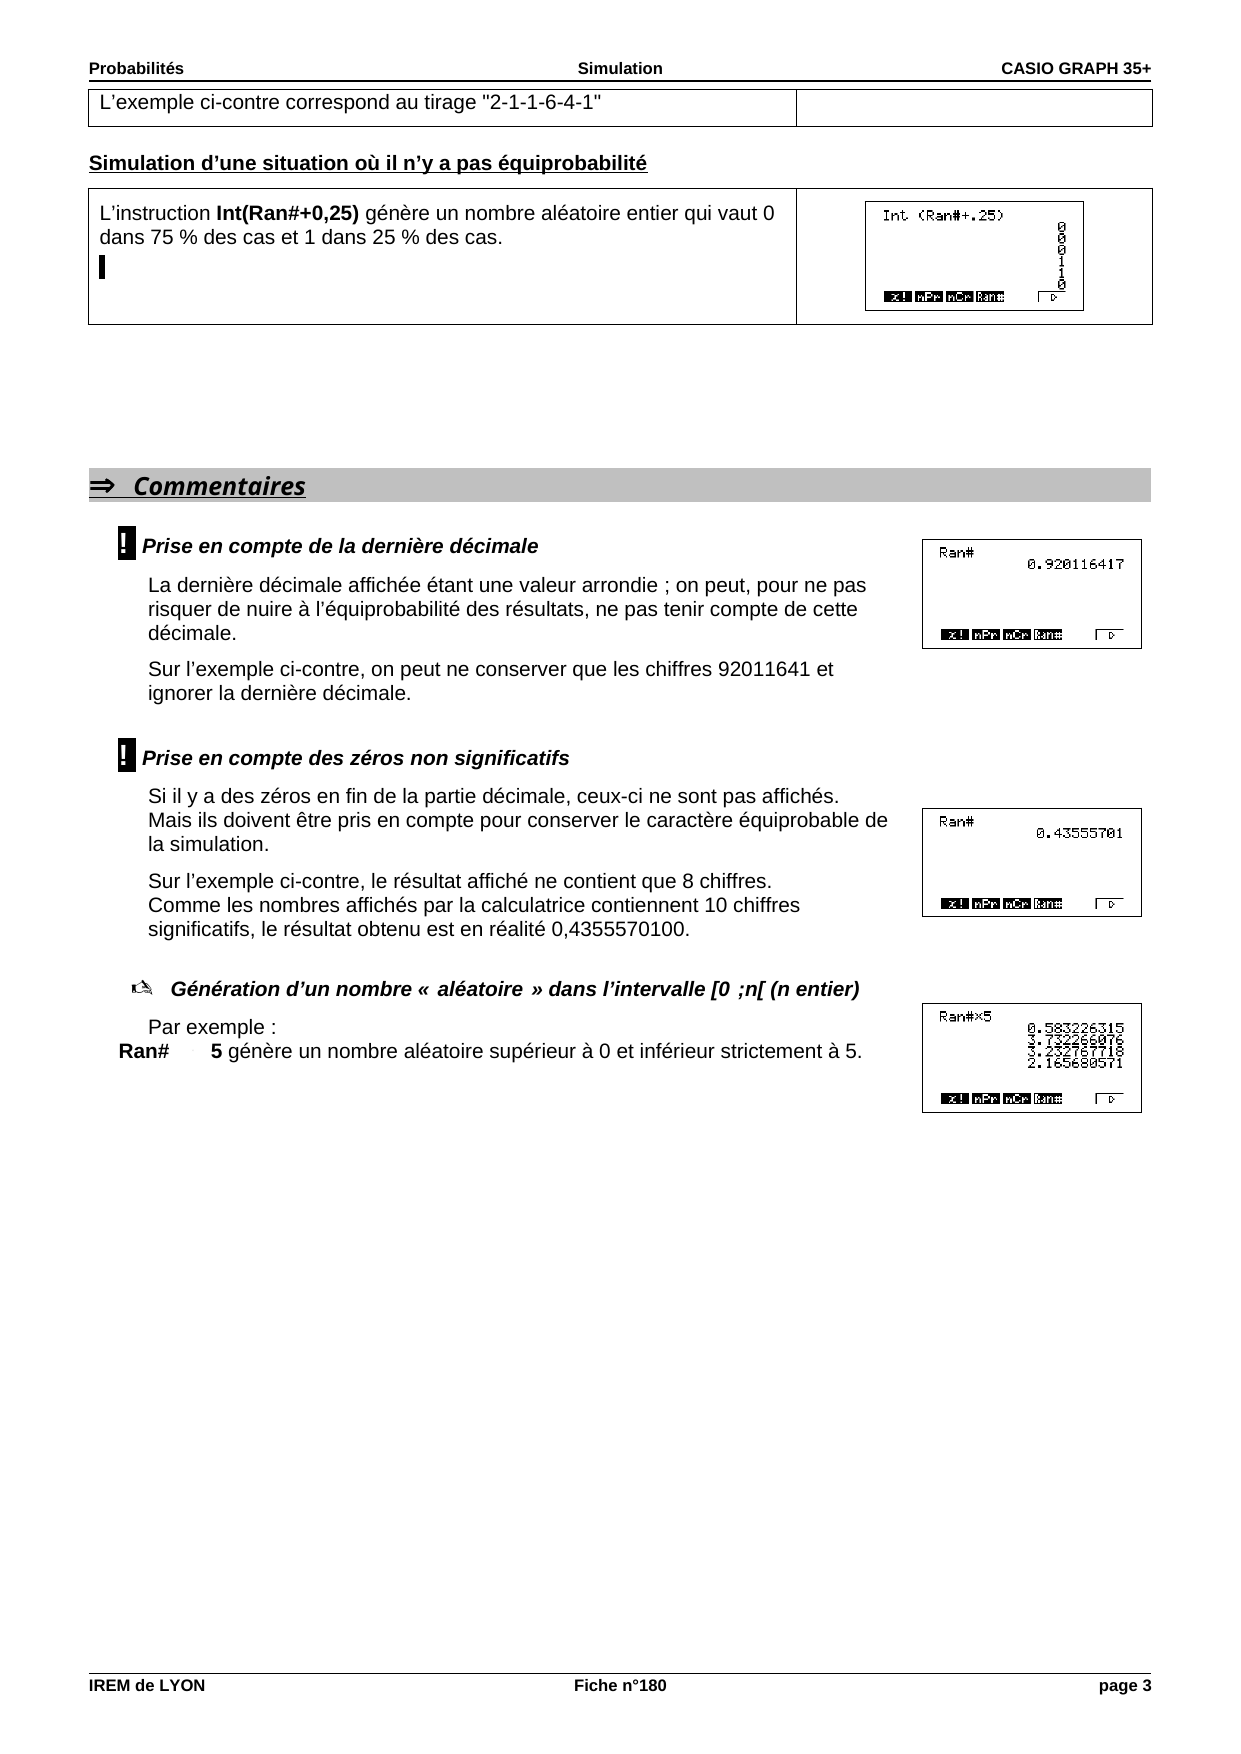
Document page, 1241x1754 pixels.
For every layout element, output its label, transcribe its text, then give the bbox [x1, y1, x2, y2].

table_header L’exemple ci-contre correspond au tirage "2-1-1-6-4-1" [89, 90, 796, 126]
picture [938, 1011, 1125, 1104]
table_header ! Prise en compte de la dernière décimale La dernière décimale affichée étant une valeur arrondie ; on peut, pour ne pas risquer de nuire à l’équiprobabilité des résultats, ne pas tenir compte de cette décimale. Sur l’exemple ci-contre, on peut ne conserver que les chiffres 92011641 et ignorer la dernière décimale. ! Prise en compte des zéros non significatifs Si il y a des zéros en fin de la partie décimale, ceux-ci ne sont pas affichés. Mais ils doivent être pris en compte pour conserver le caractère équiprobable de la simulation. Sur l’exemple ci-contre, le résultat affiché ne contient que 8 chiffres. Comme les nombres affichés par la calculatrice contiennent 10 chiffres significatifs, le résultat obtenu est en réalité 0,4355570100.  Génération d’un nombre « aléatoire » dans l’intervalle [0 ;n[ (n entier) Par exemple : Ran# 5 génère un nombre aléatoire supérieur à 0 et inférieur strictement à 5. [107, 526, 901, 1113]
text Simulation d’une situation où il n’y a pas équiprobabilité [89, 151, 1151, 175]
picture [881, 210, 1068, 302]
picture [938, 547, 1125, 640]
text  Commentaires [89, 468, 1151, 502]
table_header [797, 189, 1152, 323]
table_header [797, 90, 1152, 126]
table_header L’instruction Int(Ran#+0,25) génère un nombre aléatoire entier qui vaut 0 dans 75 % des cas et 1 dans 25 % des cas. [89, 189, 796, 323]
table_header [923, 1004, 1141, 1112]
picture [938, 816, 1125, 909]
table_header [901, 526, 1163, 1113]
